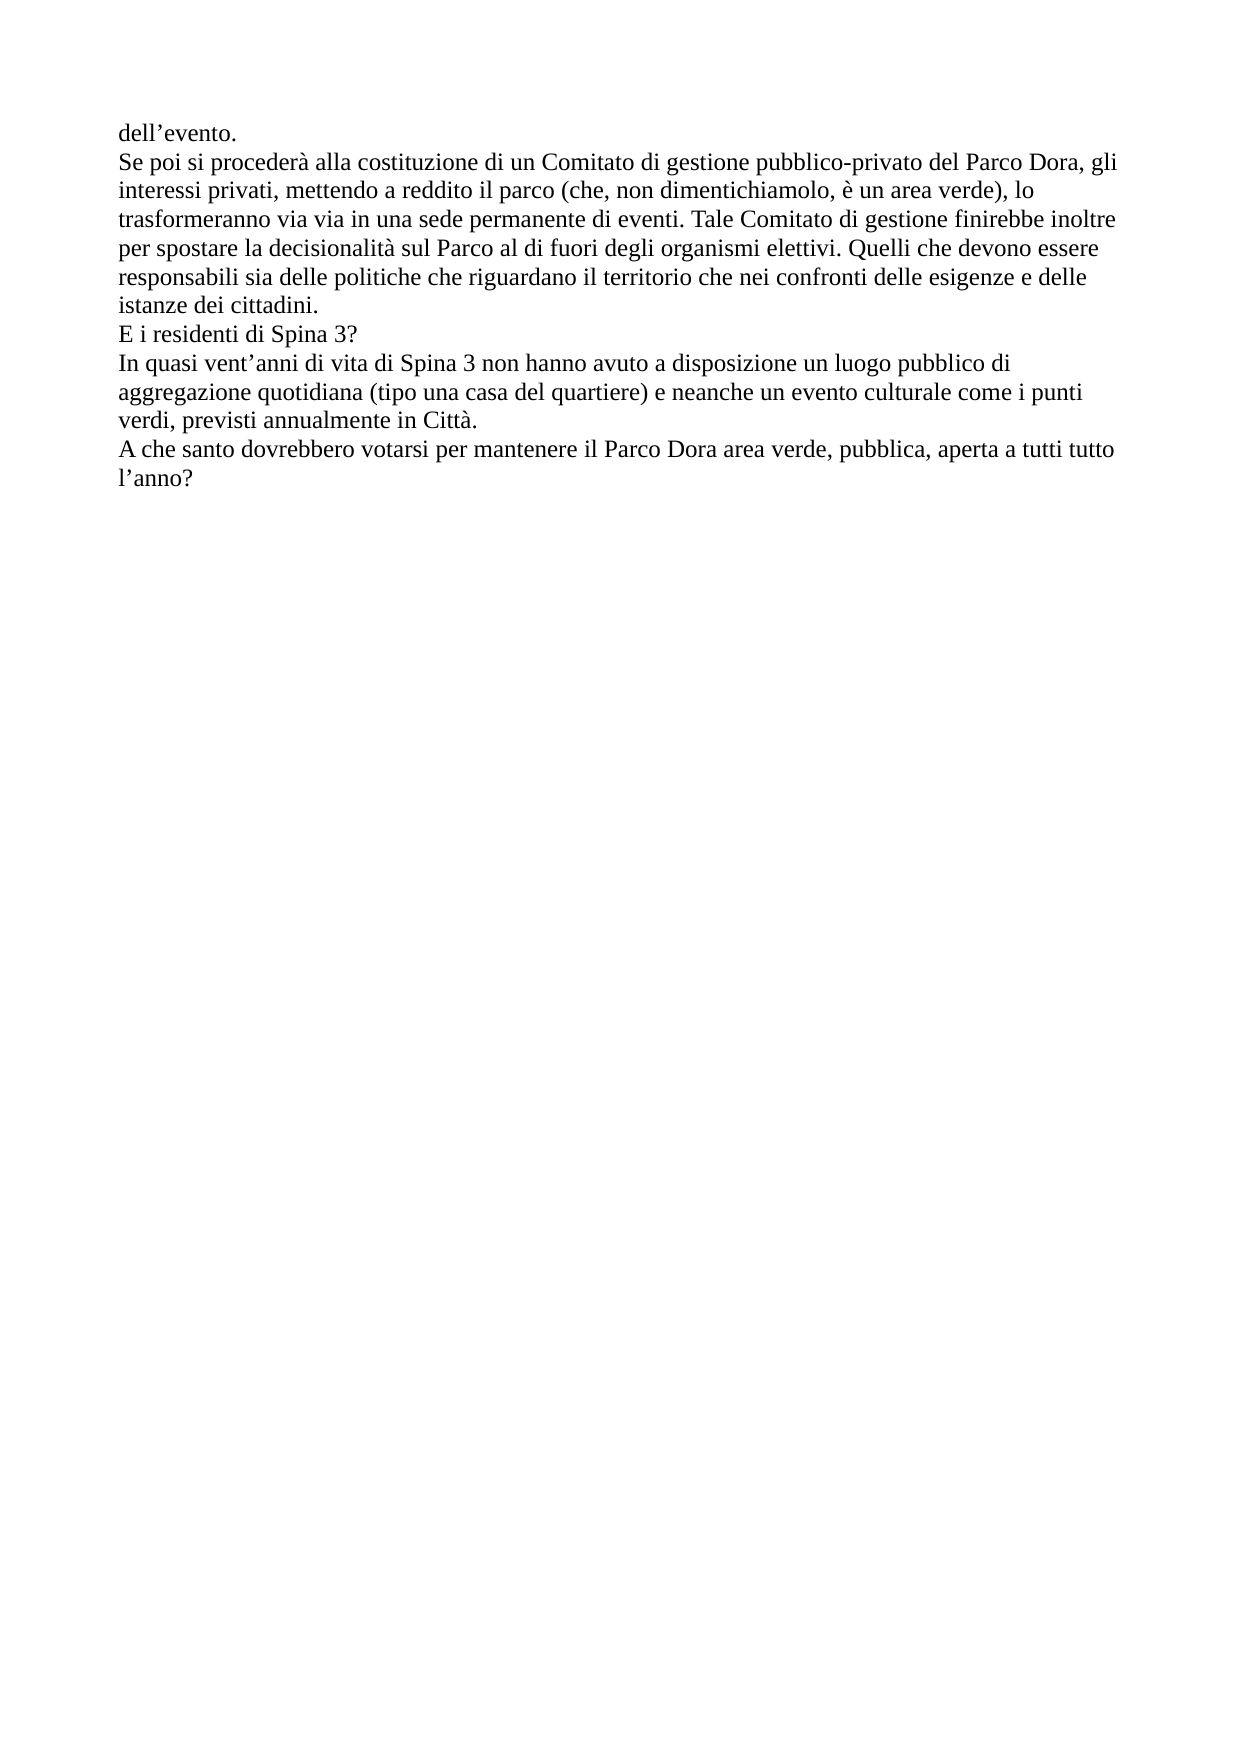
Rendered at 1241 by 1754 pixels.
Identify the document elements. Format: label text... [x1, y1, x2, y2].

text dell’evento. Se poi si procederà alla costituzione di un Comitato di gestione pubblico-privato del Parco Dora, gli interessi privati, mettendo a reddito il parco (che, non dimentichiamolo, è un area verde), lo trasformeranno via via in una sede permanente di eventi. Tale Comitato di gestione finirebbe inoltre per spostare la decisionalità sul Parco al di fuori degli organismi elettivi. Quelli che devono essere responsabili sia delle politiche che riguardano il territorio che nei confronti delle esigenze e delle istanze dei cittadini. E i residenti di Spina 3? In quasi vent’anni di vita di Spina 3 non hanno avuto a disposizione un luogo pubblico di aggregazione quotidiana (tipo una casa del quartiere) e neanche un evento culturale come i punti verdi, previsti annualmente in Città. A che santo dovrebbero votarsi per mantenere il Parco Dora area verde, pubblica, aperta a tutti tutto l’anno? [118, 118, 1122, 492]
